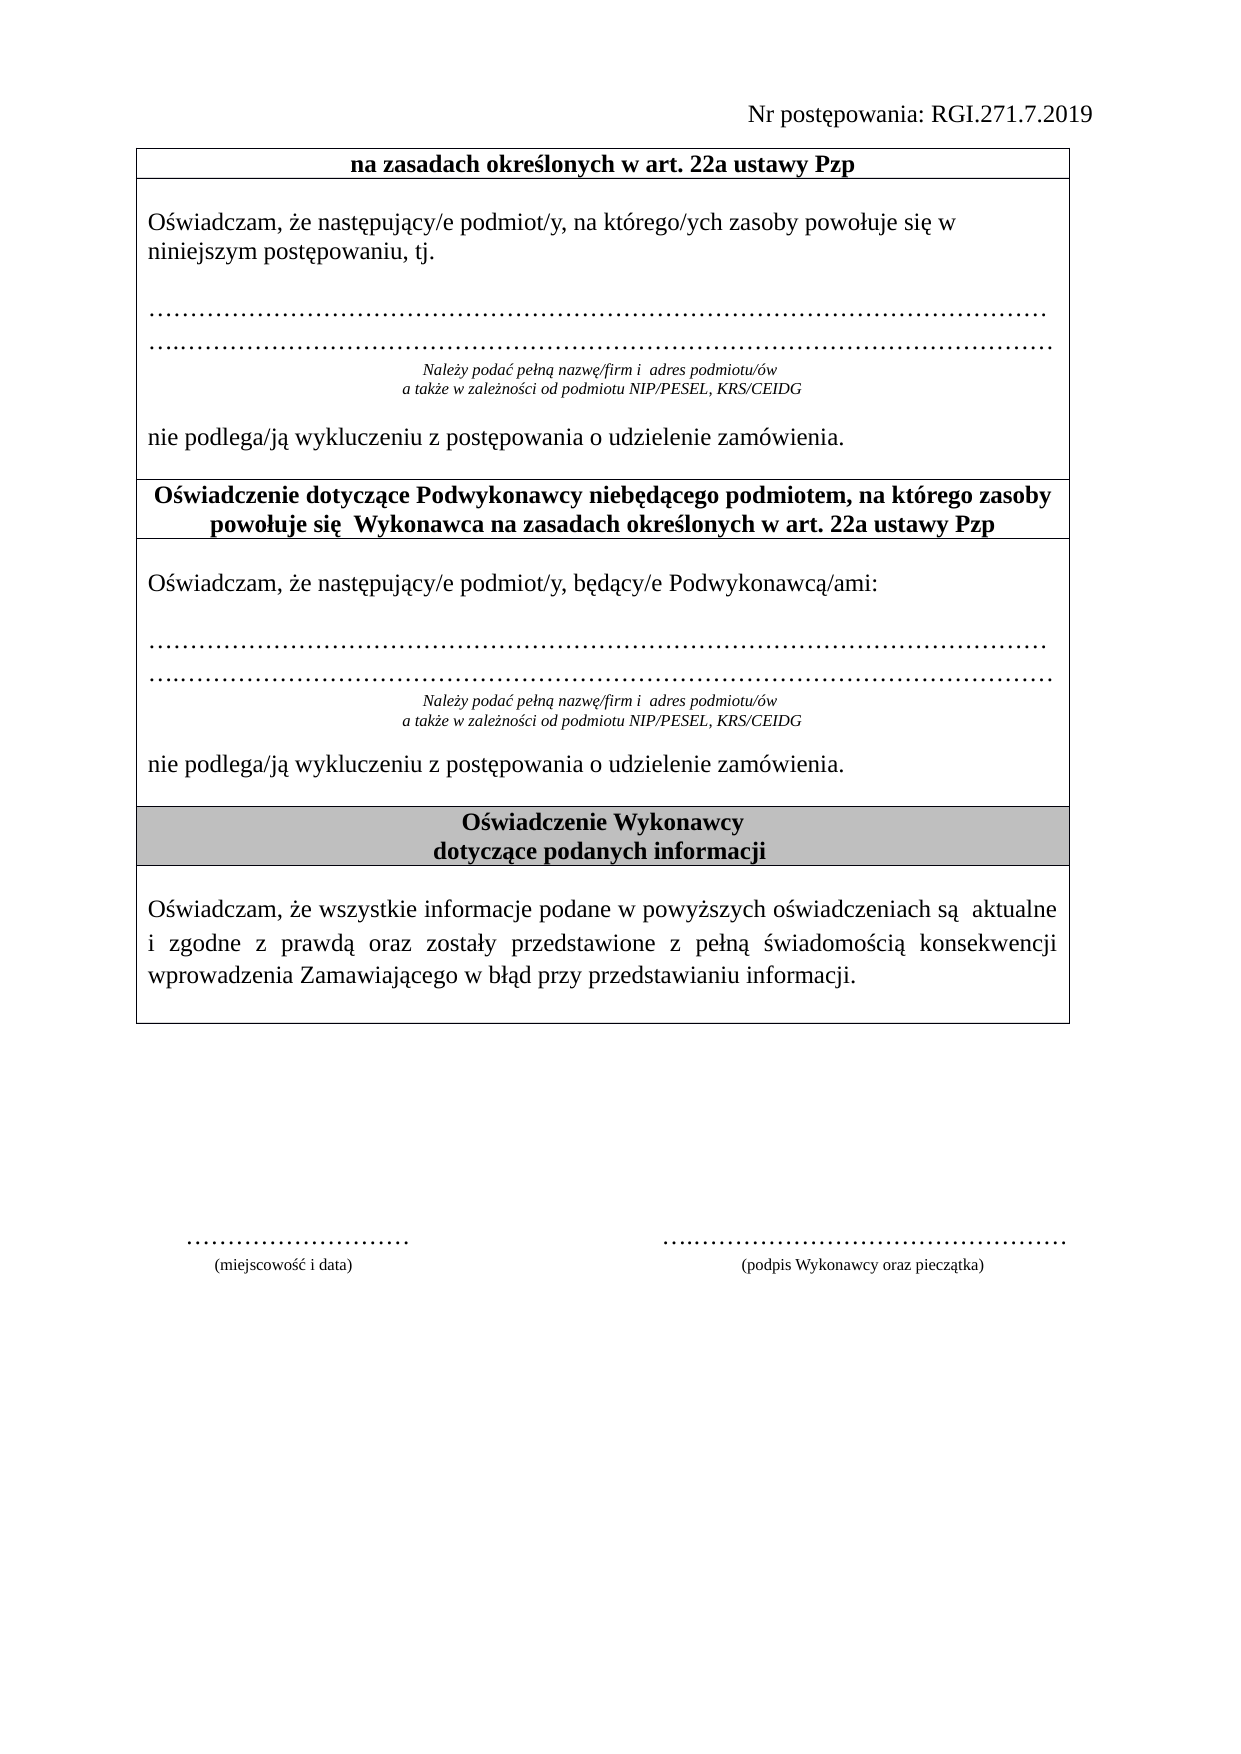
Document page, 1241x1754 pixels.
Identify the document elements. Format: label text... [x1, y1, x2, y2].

text (miejscowość i data) (podpis Wykonawcy oraz pieczątka) [148, 1254, 1093, 1274]
table_cell Oświadczam, że następujący/e podmiot/y, na którego/ych zasoby powołuje się w niniejszym postępowaniu, tj. ………………………………………………………………………………………………….…………………………………………………………………………………………… Należy podać pełną nazwę/firm i adres podmiotu/ów a także w zależności od podmiotu NIP/PESEL, KRS/CEIDG nie podlega/ją wykluczeniu z postępowania o udzielenie zamówienia. [137, 179, 1069, 479]
table_cell Oświadczam, że następujący/e podmiot/y, będący/e Podwykonawcą/ami: ………………………………………………………………………………………………….…………………………………………………………………………………………… Należy podać pełną nazwę/firm i adres podmiotu/ów a także w zależności od podmiotu NIP/PESEL, KRS/CEIDG nie podlega/ją wykluczeniu z postępowania o udzielenie zamówienia. [137, 539, 1069, 806]
table_cell Oświadczenie Wykonawcy dotyczące podanych informacji [137, 807, 1069, 865]
text ……………………… ….……………………………………… [148, 1221, 1093, 1250]
table_cell Oświadczenie dotyczące Podwykonawcy niebędącego podmiotem, na którego zasoby powołuje się Wykonawca na zasadach określonych w art. 22a ustawy Pzp [137, 480, 1069, 538]
table_cell na zasadach określonych w art. 22a ustawy Pzp [137, 149, 1069, 177]
table_cell Oświadczam, że wszystkie informacje podane w powyższych oświadczeniach są aktualne i zgodne z prawdą oraz zostały przedstawione z pełną świadomością konsekwencji wprowadzenia Zamawiającego w błąd przy przedstawianiu informacji. [137, 866, 1069, 1022]
